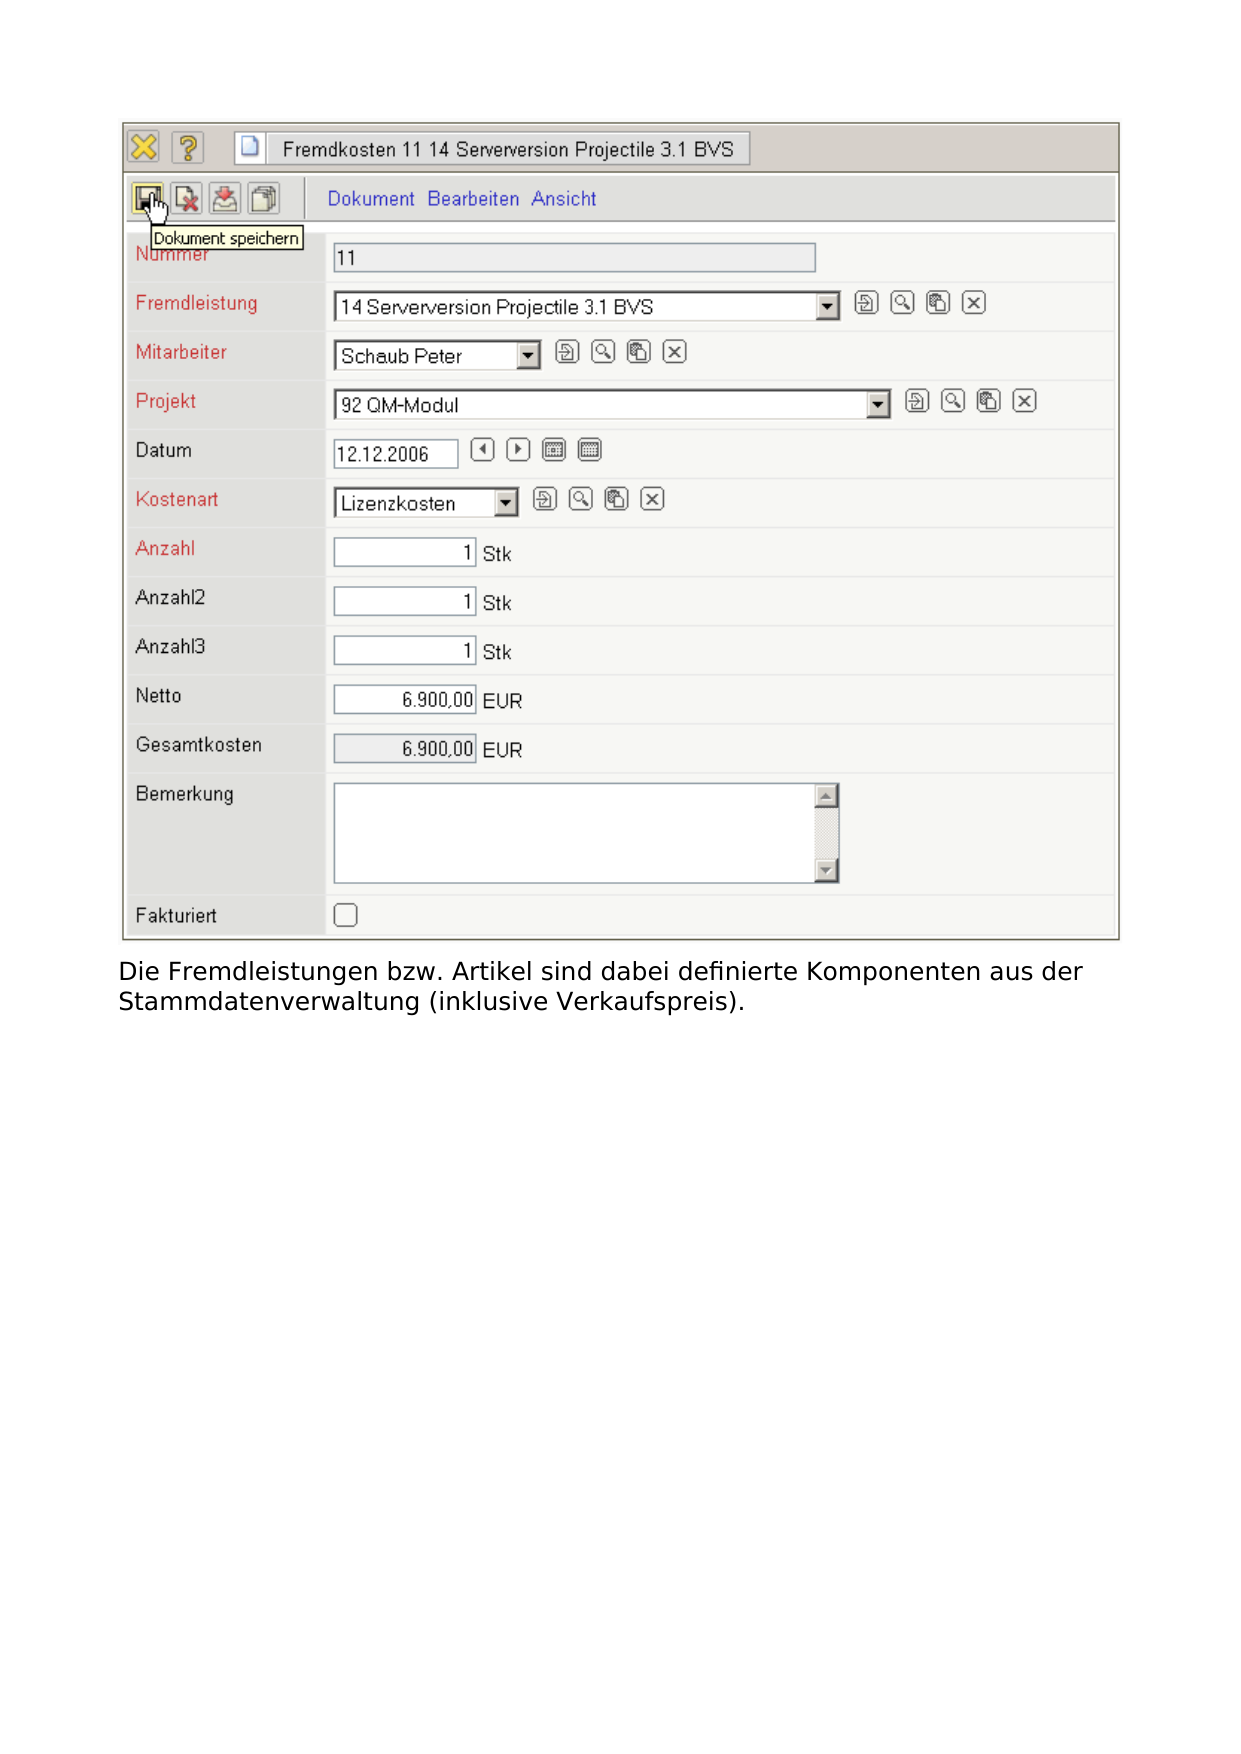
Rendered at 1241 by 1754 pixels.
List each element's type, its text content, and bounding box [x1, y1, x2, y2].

text Die Fremdleistungen bzw. Artikel sind dabei definierte Komponenten aus der Stammdatenverwaltung (inklusive Verkaufspreis). [118, 957, 1122, 1016]
picture [118, 118, 1123, 945]
